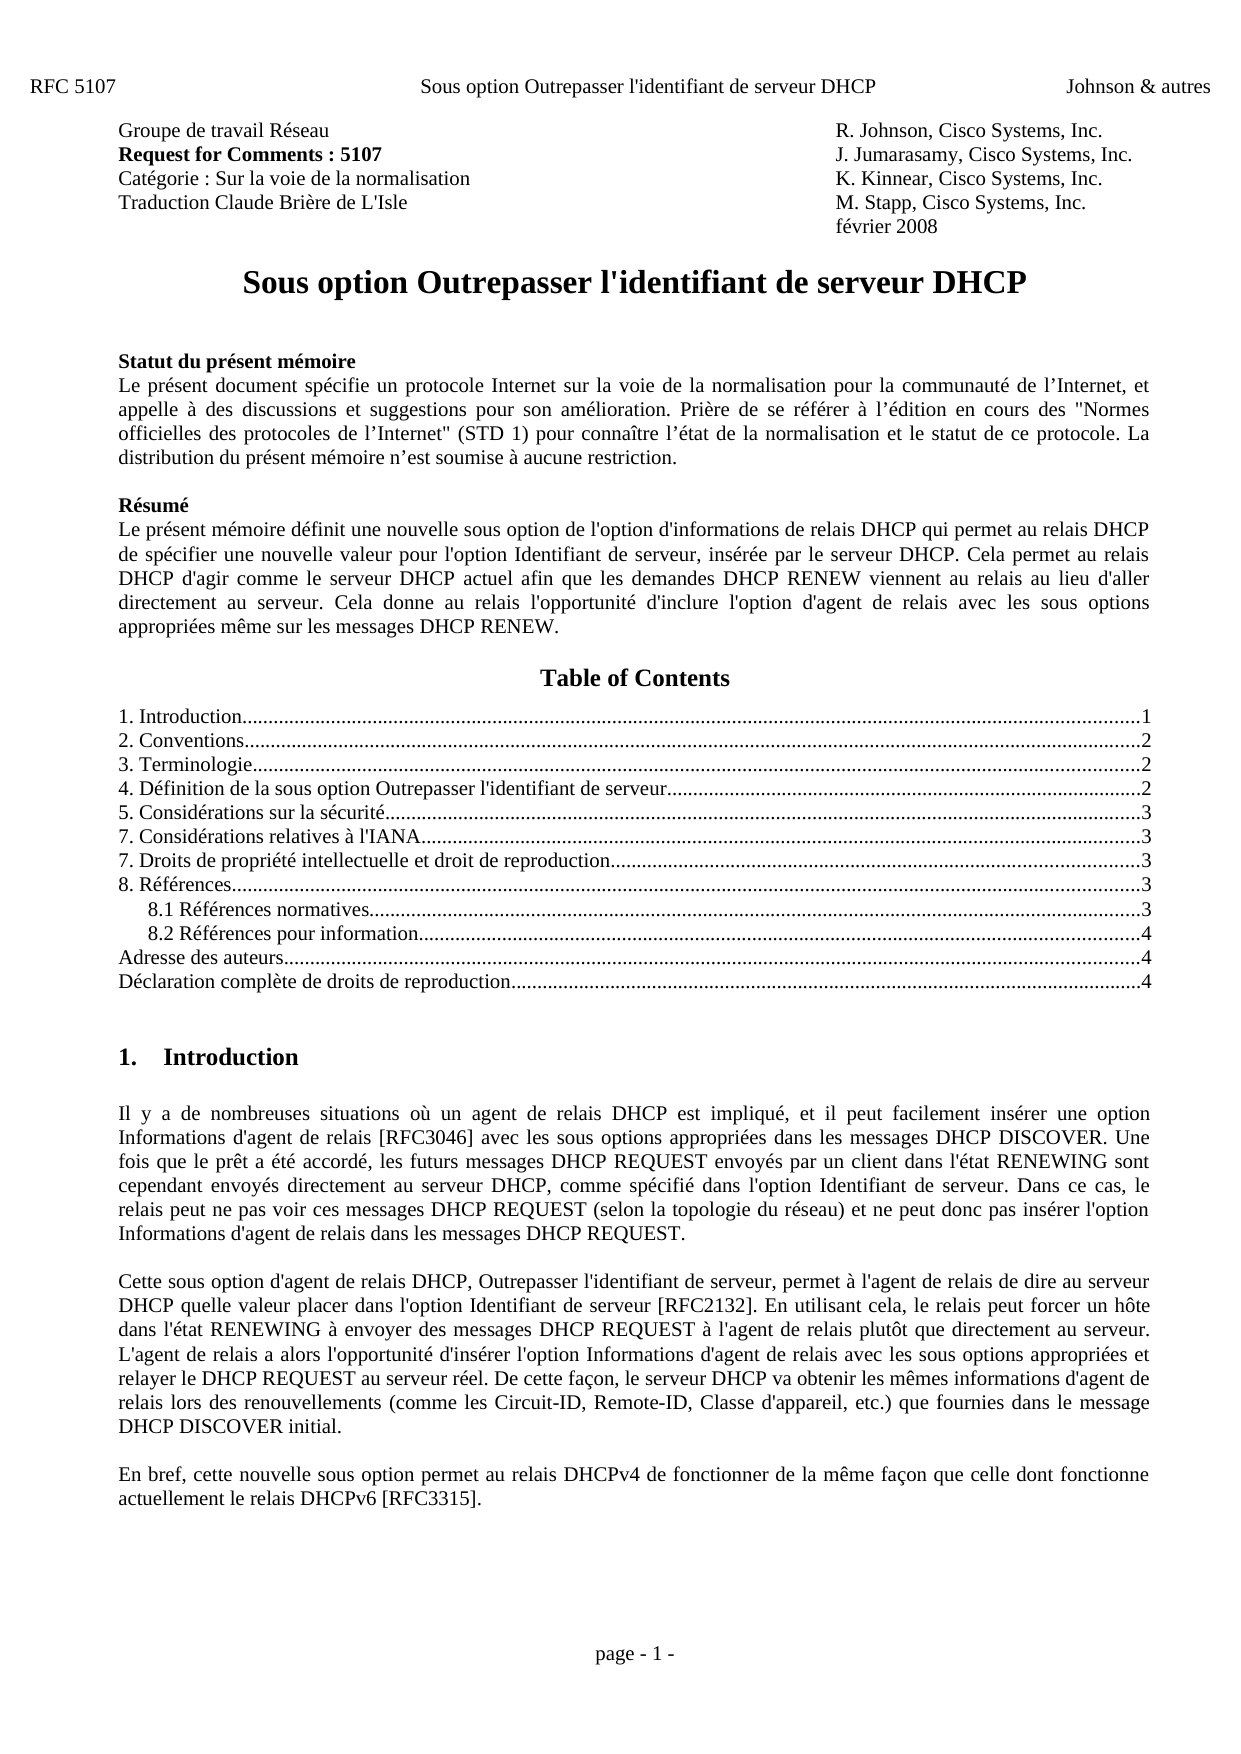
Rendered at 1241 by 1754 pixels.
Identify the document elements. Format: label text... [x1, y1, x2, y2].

text 4. Définition de la sous option Outrepasser l'identifiant de serveur 2 [118, 776, 1152, 800]
text Statut du présent mémoire [118, 349, 1152, 373]
subtitle Table of Contents [118, 663, 1152, 691]
text Sous option Outrepasser l'identifiant de serveur DHCP [118, 262, 1152, 301]
text Cette sous option d'agent de relais DHCP, Outrepasser l'identifiant de serveur, permet à l'agent de relais de dire au serveur DHCP quelle valeur placer dans l'option Identifiant de serveur [RFC2132]. En utilisant cela, le relais peut forcer un hôte dans l'état RENEWING à envoyer des messages DHCP REQUEST à l'agent de relais plutôt que directement au serveur. L'agent de relais a alors l'opportunité d'insérer l'option Informations d'agent de relais avec les sous options appropriées et relayer le DHCP REQUEST au serveur réel. De cette façon, le serveur DHCP va obtenir les mêmes informations d'agent de relais lors des renouvellements (comme les Circuit-ID, Remote-ID, Classe d'appareil, etc.) que fournies dans le message DHCP DISCOVER initial. [118, 1269, 1152, 1438]
text Le présent document spécifie un protocole Internet sur la voie de la normalisation pour la communauté de l’Internet, et appelle à des discussions et suggestions pour son amélioration. Prière de se référer à l’édition en cours des "Normes officielles des protocoles de l’Internet" (STD 1) pour connaître l’état de la normalisation et le statut de ce protocole. La distribution du présent mémoire n’est soumise à aucune restriction. [118, 373, 1152, 469]
table_cell M. Stapp, Cisco Systems, Inc. [824, 190, 1155, 214]
text 5. Considérations sur la sécurité 3 [118, 800, 1152, 824]
table_cell K. Kinnear, Cisco Systems, Inc. [824, 166, 1155, 190]
text Déclaration complète de droits de reproduction 4 [118, 969, 1152, 993]
table_cell Traduction Claude Brière de L'Isle [107, 190, 824, 214]
text 8. Références 3 [118, 872, 1152, 896]
text 1. Introduction 1 [118, 704, 1152, 728]
text 2. Conventions 2 [118, 728, 1152, 752]
text Le présent mémoire définit une nouvelle sous option de l'option d'informations de relais DHCP qui permet au relais DHCP de spécifier une nouvelle valeur pour l'option Identifiant de serveur, insérée par le serveur DHCP. Cela permet au relais DHCP d'agir comme le serveur DHCP actuel afin que les demandes DHCP RENEW viennent au relais au lieu d'aller directement au serveur. Cela donne au relais l'opportunité d'inclure l'option d'agent de relais avec les sous options appropriées même sur les messages DHCP RENEW. [118, 517, 1152, 638]
text Résumé [118, 493, 1152, 517]
table_cell J. Jumarasamy, Cisco Systems, Inc. [824, 142, 1155, 166]
subtitle 1. Introduction [118, 1042, 1152, 1071]
text Il y a de nombreuses situations où un agent de relais DHCP est impliqué, et il peut facilement insérer une option Informations d'agent de relais [RFC3046] avec les sous options appropriées dans les messages DHCP DISCOVER. Une fois que le prêt a été accordé, les futurs messages DHCP REQUEST envoyés par un client dans l'état RENEWING sont cependant envoyés directement au serveur DHCP, comme spécifié dans l'option Identifiant de serveur. Dans ce cas, le relais peut ne pas voir ces messages DHCP REQUEST (selon la topologie du réseau) et ne peut donc pas insérer l'option Informations d'agent de relais dans les messages DHCP REQUEST. [118, 1101, 1152, 1245]
text 7. Droits de propriété intellectuelle et droit de reproduction 3 [118, 848, 1152, 872]
text 3. Terminologie 2 [118, 752, 1152, 776]
table_cell février 2008 [824, 214, 1155, 238]
table_header R. Johnson, Cisco Systems, Inc. [824, 118, 1155, 142]
text 8.1 Références normatives 3 [148, 896, 1152, 921]
table_header Groupe de travail Réseau [107, 118, 824, 142]
text En bref, cette nouvelle sous option permet au relais DHCPv4 de fonctionner de la même façon que celle dont fonctionne actuellement le relais DHCPv6 [RFC3315]. [118, 1462, 1152, 1510]
table_cell Catégorie : Sur la voie de la normalisation [107, 166, 824, 190]
text 8.2 Références pour information 4 [148, 921, 1152, 944]
table_cell Request for Comments : 5107 [107, 142, 824, 166]
text 7. Considérations relatives à l'IANA 3 [118, 824, 1152, 848]
text Adresse des auteurs 4 [118, 944, 1152, 969]
table_cell [107, 214, 824, 238]
